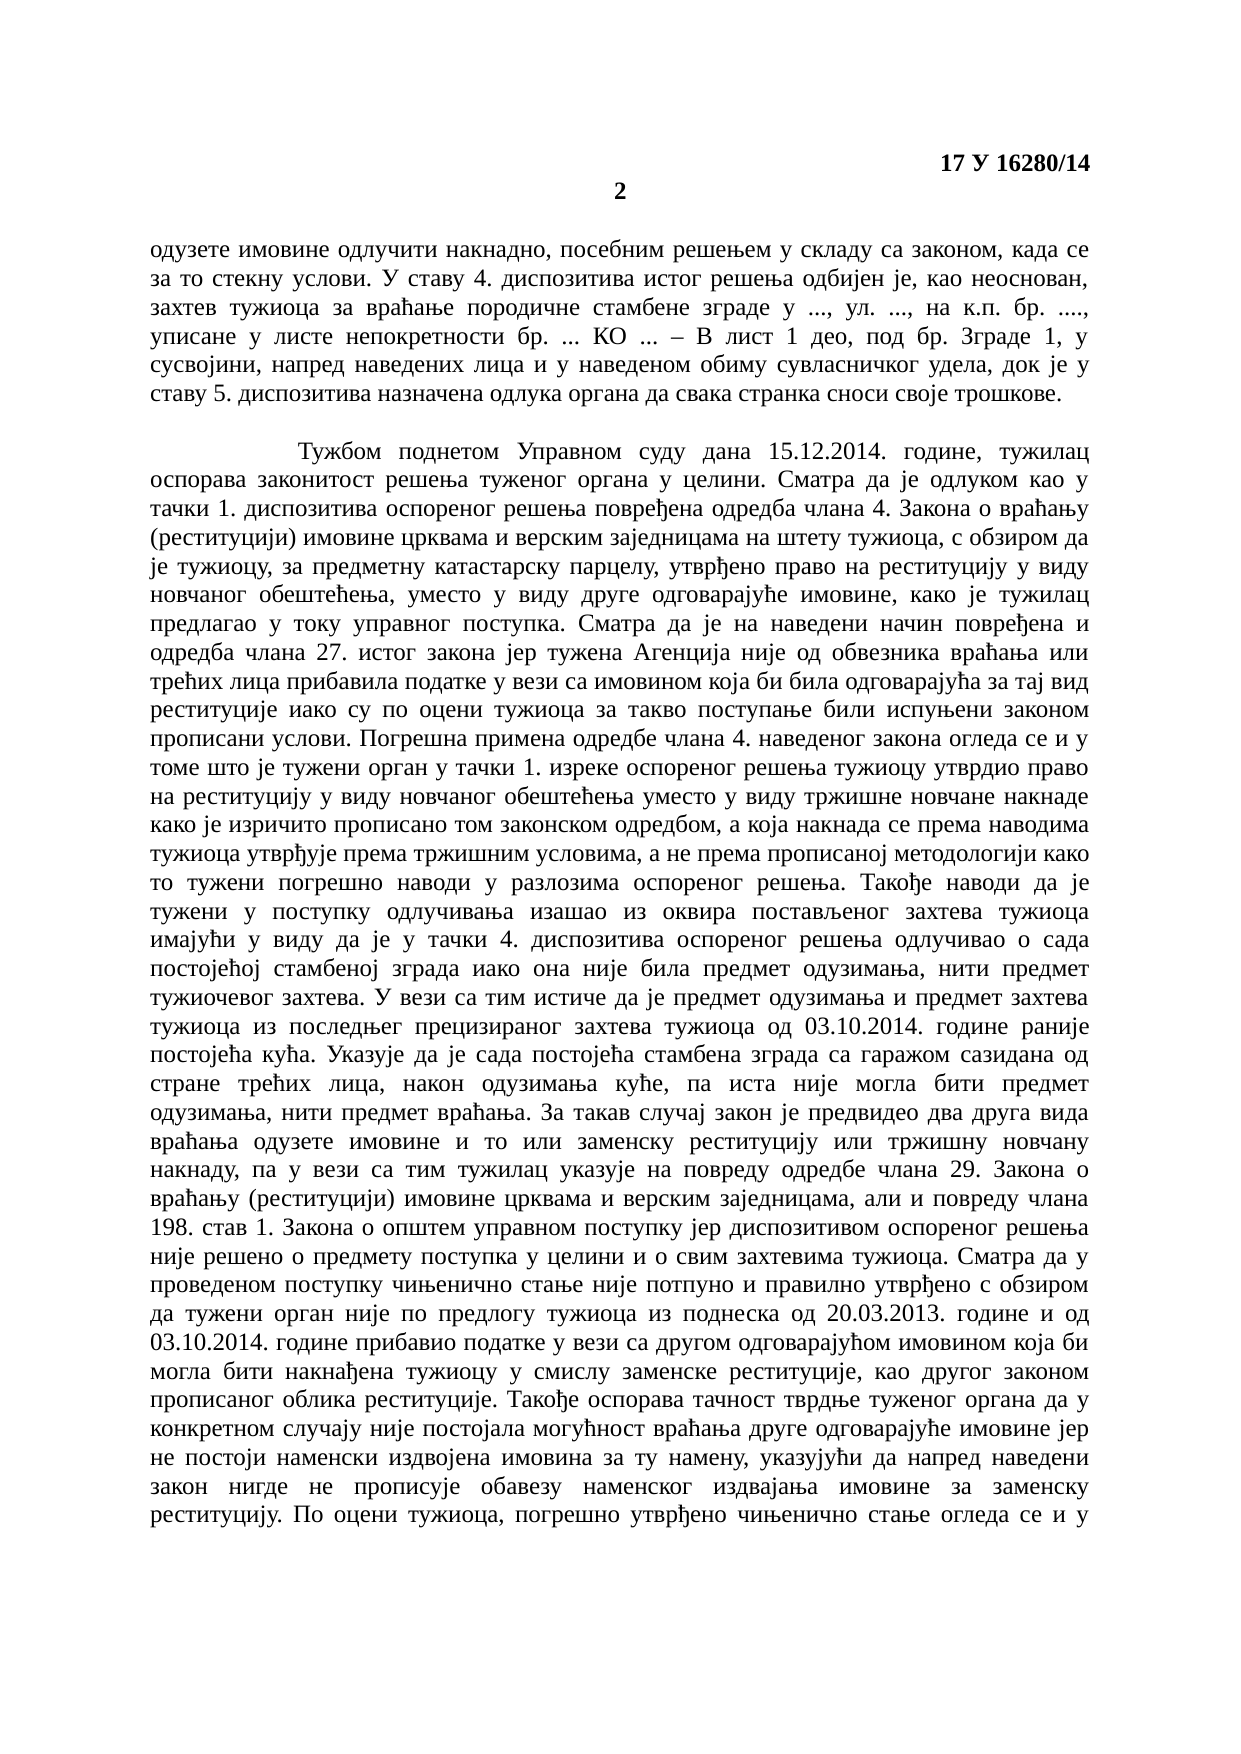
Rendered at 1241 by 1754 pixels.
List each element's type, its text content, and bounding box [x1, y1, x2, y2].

text Тужбом поднетом Управном суду дана 15.12.2014. године, тужилац оспорава законитост решења туженог органа у целини. Сматра да је одлуком као у тачки 1. диспозитива оспореног решења повређена одредба члана 4. Закона о враћању (реституцији) имовине црквама и верским заједницама на штету тужиоца, с обзиром да је тужиоцу, за предметну катастарску парцелу, утврђено право на реституцију у виду новчаног обештећења, уместо у виду друге одговарајуће имовине, како је тужилац предлагао у току управног поступка. Сматра да је на наведени начин повређена и одредба члана 27. истог закона јер тужена Агенција није од обвезника враћања или трећих лица прибавила податке у вези са имовином која би била одговарајућа за тај вид реституције иако су по оцени тужиоца за такво поступање били испуњени законом прописани услови. Погрешна примена одредбе члана 4. наведеног закона огледа се и у томе што је тужени орган у тачки 1. изреке оспореног решења тужиоцу утврдио право на реституцију у виду новчаног обештећења уместо у виду тржишне новчане накнаде како је изричито прописано том законском одредбом, а која накнада се према наводима тужиоца утврђује према тржишним условима, а не према прописаној методологији како то тужени погрешно наводи у разлозима оспореног решења. Такође наводи да је тужени у поступку одлучивања изашао из оквира постављеног захтева тужиоца имајући у виду да је у тачки 4. диспозитива оспореног решења одлучивао о сада постојећој стамбеној зграда иако она није била предмет одузимања, нити предмет тужиочевог захтева. У вези са тим истиче да је предмет одузимања и предмет захтева тужиоца из последњег прецизираног захтева тужиоца од 03.10.2014. године раније постојећа кућа. Указује да је сада постојећа стамбена зграда са гаражом сазидана од стране трећих лица, након одузимања куће, па иста није могла бити предмет одузимања, нити предмет враћања. За такав случај закон је предвидео два друга вида враћања одузете имовине и то или заменску реституцију или тржишну новчану накнаду, па у вези са тим тужилац указује на повреду одредбе члана 29. Закона о враћању (реституцији) имовине црквама и верским заједницама, али и повреду члана 198. став 1. Закона о општем управном поступку јер диспозитивом оспореног решења није решено о предмету поступка у целини и о свим захтевима тужиоца. Сматра да у проведеном поступку чињенично стање није потпуно и правилно утврђено с обзиром да тужени орган није по предлогу тужиоца из поднеска од 20.03.2013. године и од 03.10.2014. године прибавио податке у вези са другом одговарајућом имовином која би могла бити накнађена тужиоцу у смислу заменске реституције, као другог законом прописаног облика реституције. Такође оспорава тачност тврдње туженог органа да у конкретном случају није постојала могућност враћања друге одговарајуће имовине јер не постоји наменски издвојена имовина за ту намену, указујући да напред наведени закон нигде не прописује обавезу наменског издвајања имовине за заменску реституцију. По оцени тужиоца, погрешно утврђено чињенично стање огледа се и у [150, 436, 1090, 1528]
text одузете имовине одлучити накнадно, посебним решењем у складу са законом, када се за то стекну услови. У ставу 4. диспозитива истог решења одбијен је, као неоснован, захтев тужиоца за враћање породичне стамбене зграде у ..., ул. ..., на к.п. бр. ...., уписане у листе непокретности бр. ... КО ... – В лист 1 део, под бр. Зграде 1, у сусвојини, напред наведених лица и у наведеном обиму сувласничког удела, док је у ставу 5. диспозитива назначена одлука органа да свака странка сноси своје трошкове. [150, 234, 1090, 407]
